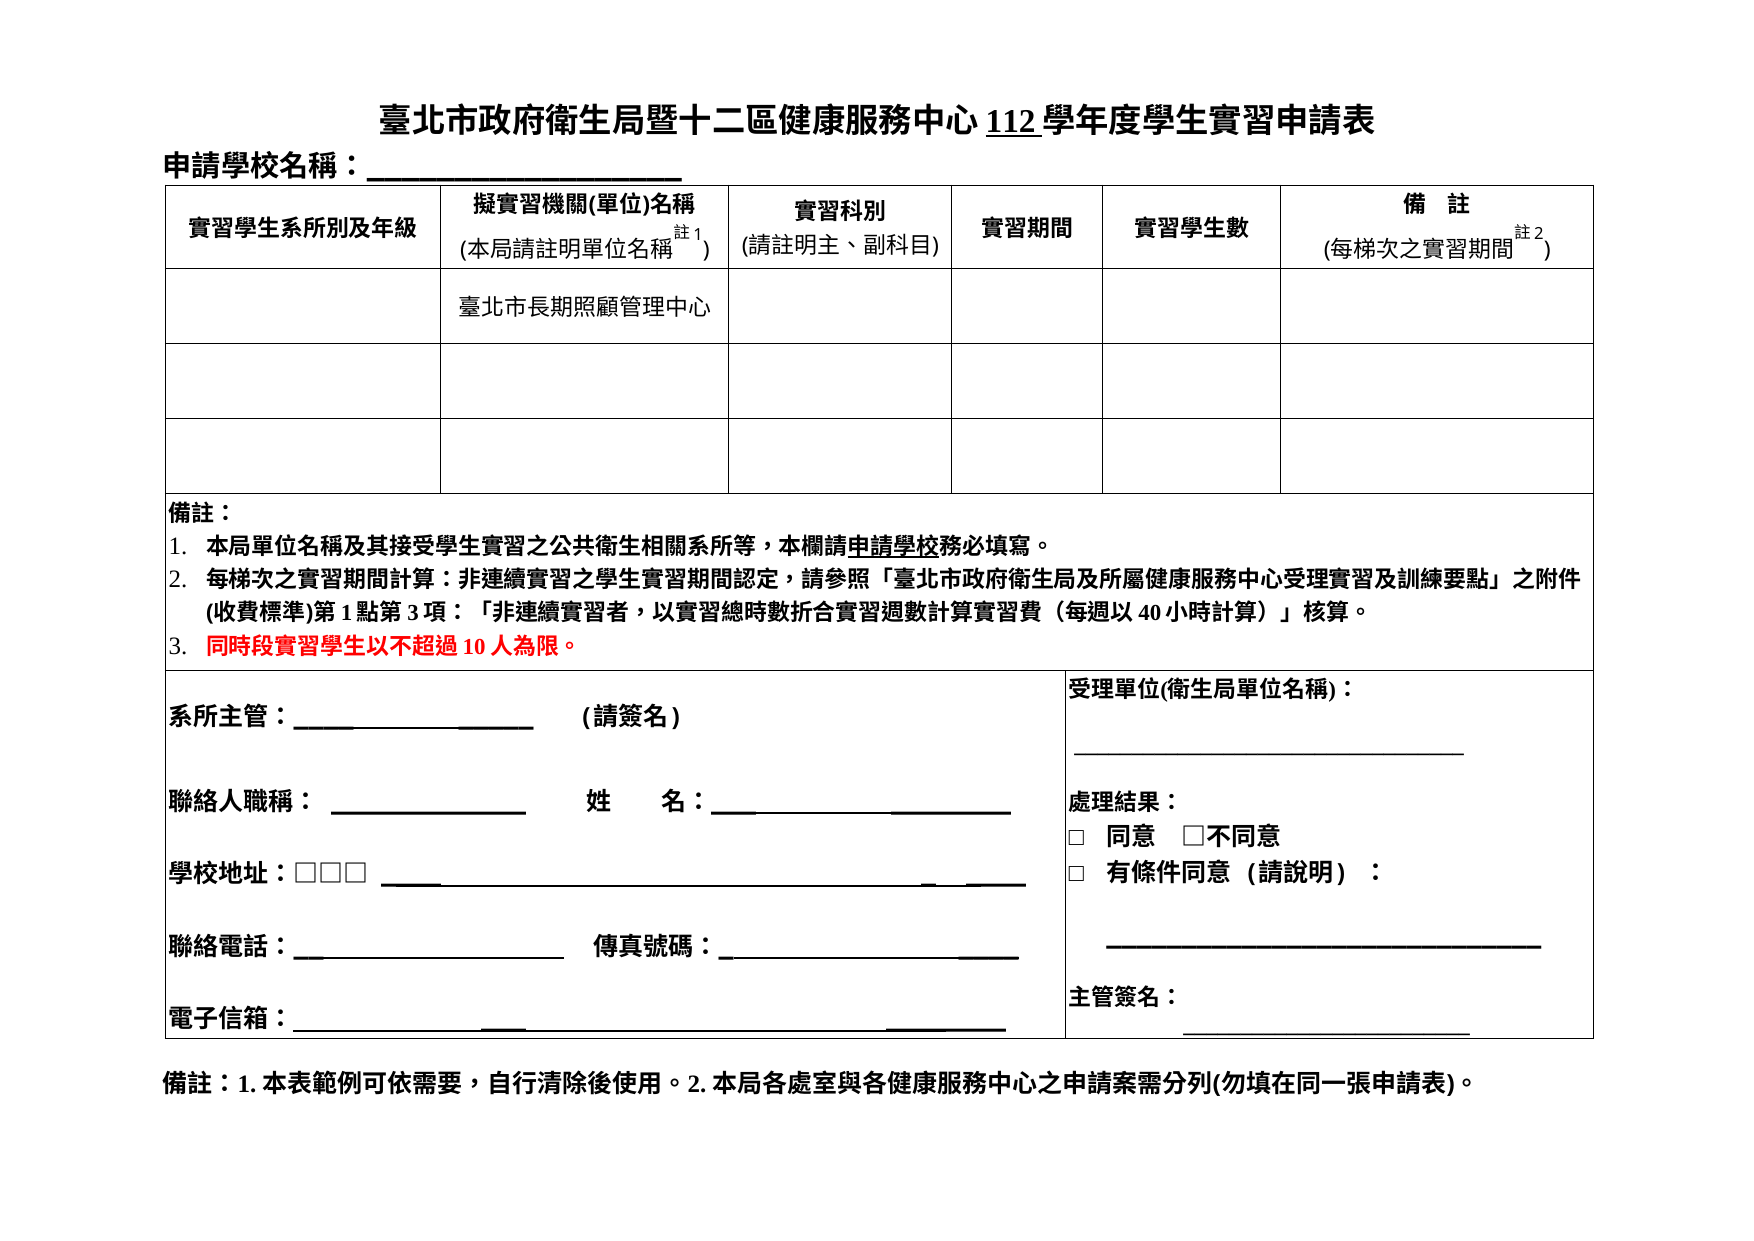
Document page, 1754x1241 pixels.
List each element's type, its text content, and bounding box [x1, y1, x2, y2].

text 備註：1. 本表範例可依需要，自行清除後使用。2. 本局各處室與各健康服務中心之申請案需分列(勿填在同一張申請表)。 [162, 1064, 1604, 1100]
table_cell [952, 419, 1102, 493]
table_cell [952, 344, 1102, 418]
table_cell [166, 269, 440, 343]
table_cell [441, 419, 728, 493]
text 申請學校名稱：__________________ [162, 142, 1604, 184]
table_cell [1103, 419, 1280, 493]
text 臺北市政府衛生局暨十二區健康服務中心112學年度學生實習申請表 [150, 94, 1604, 142]
table_cell [1281, 344, 1593, 418]
table_cell [166, 419, 440, 493]
table_cell [729, 344, 951, 418]
table_cell [166, 344, 440, 418]
table_header 擬實習機關(單位)名稱 (本局請註明單位名稱註1) [441, 186, 728, 267]
table_cell 系所主管：____ _____ (請簽名) 聯絡人職稱： _____________ 姓 名：___ ________ 學校地址：□□□ ____ _ ____ 聯絡電話：__ 傳真號碼：_ ____ 電子信箱： ___ ________ [166, 671, 1065, 1038]
table_cell [1103, 269, 1280, 343]
table_cell [441, 344, 728, 418]
table_cell 受理單位(衛生局單位名稱)： __________________________________ 處理結果： 同意 □不同意 有條件同意 (請說明) ： _____________________________ 主管簽名： _________________________ [1066, 671, 1593, 1038]
table_cell [1281, 419, 1593, 493]
table_cell [1281, 269, 1593, 343]
table_cell [729, 269, 951, 343]
table_header 備 註 (每梯次之實習期間註2) [1281, 186, 1593, 267]
table_cell 臺北市長期照顧管理中心 [441, 269, 728, 343]
table_header 實習學生系所別及年級 [166, 186, 440, 267]
table_cell [1103, 344, 1280, 418]
table_header 實習學生數 [1103, 186, 1280, 267]
table_cell [729, 419, 951, 493]
table_header 實習期間 [952, 186, 1102, 267]
table_cell [952, 269, 1102, 343]
table_cell 備註： 本局單位名稱及其接受學生實習之公共衛生相關系所等，本欄請申請學校務必填寫。 每梯次之實習期間計算：非連續實習之學生實習期間認定，請參照「臺北市政府衛生局及所屬健康服務中心受理實習及訓練要點」之附件(收費標準)第1點第3項：「非連續實習者，以實習總時數折合實習週數計算實習費（每週以40小時計算）」核算。 同時段實習學生以不超過10人為限。 [166, 494, 1593, 670]
table_header 實習科別 (請註明主、副科目) [729, 186, 951, 267]
